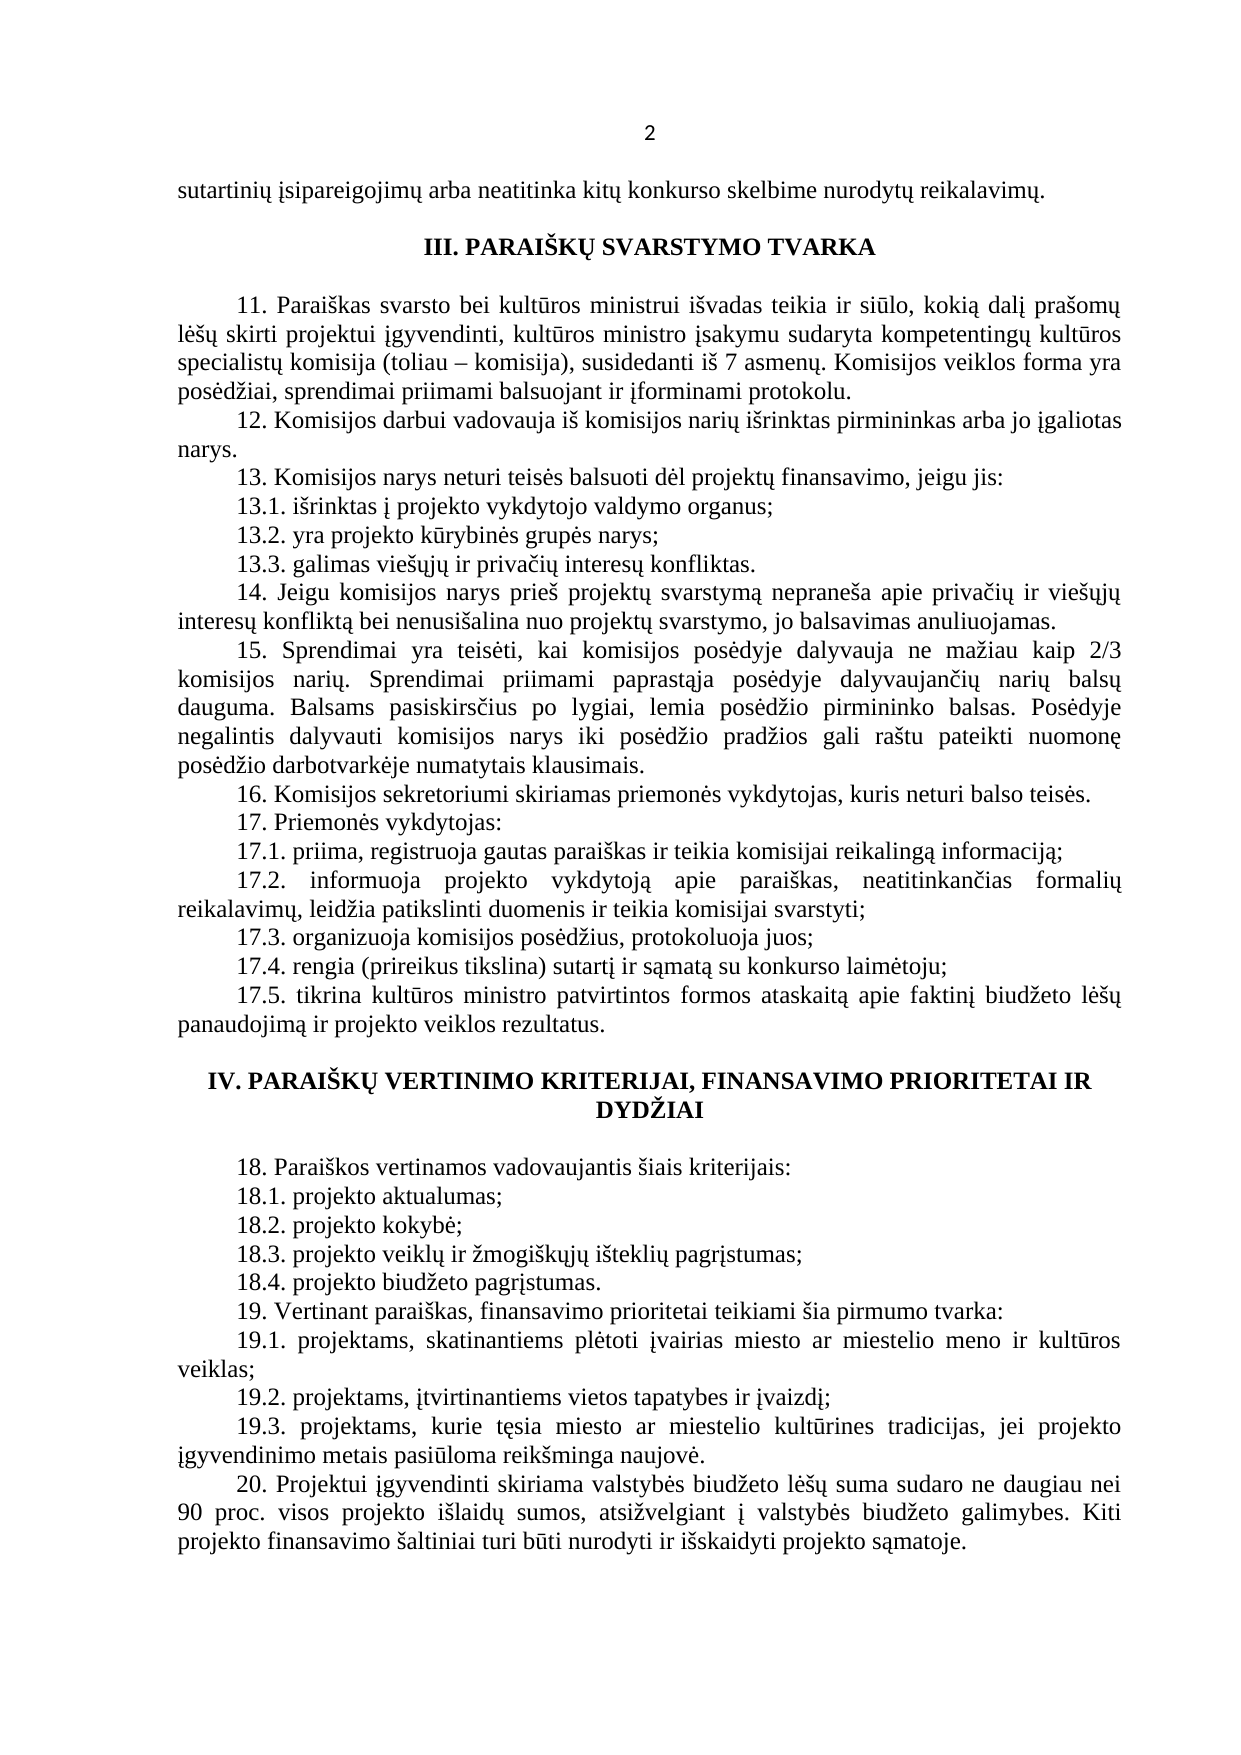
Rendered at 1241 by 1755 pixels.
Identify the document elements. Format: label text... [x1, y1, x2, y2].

text sutartinių įsipareigojimų arba neatitinka kitų konkurso skelbime nurodytų reikalavimų. [177, 175, 1122, 204]
text 13.1. išrinktas į projekto vykdytojo valdymo organus; [177, 491, 1122, 520]
text 11. Paraiškas svarsto bei kultūros ministrui išvadas teikia ir siūlo, kokią dalį prašomų lėšų skirti projektui įgyvendinti, kultūros ministro įsakymu sudaryta kompetentingų kultūros specialistų komisija (toliau – komisija), susidedanti iš 7 asmenų. Komisijos veiklos forma yra posėdžiai, sprendimai priimami balsuojant ir įforminami protokolu. [177, 290, 1122, 405]
text 19. Vertinant paraiškas, finansavimo prioritetai teikiami šia pirmumo tvarka: [177, 1296, 1122, 1325]
text 18. Paraiškos vertinamos vadovaujantis šiais kriterijais: [177, 1152, 1122, 1181]
text 19.2. projektams, įtvirtinantiems vietos tapatybes ir įvaizdį; [177, 1382, 1122, 1411]
text 17.5. tikrina kultūros ministro patvirtintos formos ataskaitą apie faktinį biudžeto lėšų panaudojimą ir projekto veiklos rezultatus. [177, 980, 1122, 1037]
text 12. Komisijos darbui vadovauja iš komisijos narių išrinktas pirmininkas arba jo įgaliotas narys. [177, 405, 1122, 462]
text 15. Sprendimai yra teisėti, kai komisijos posėdyje dalyvauja ne mažiau kaip 2/3 komisijos narių. Sprendimai priimami paprastąja posėdyje dalyvaujančių narių balsų dauguma. Balsams pasiskirsčius po lygiai, lemia posėdžio pirmininko balsas. Posėdyje negalintis dalyvauti komisijos narys iki posėdžio pradžios gali raštu pateikti nuomonę posėdžio darbotvarkėje numatytais klausimais. [177, 635, 1122, 779]
text 17.4. rengia (prireikus tikslina) sutartį ir sąmatą su konkurso laimėtoju; [177, 951, 1122, 980]
text 18.4. projekto biudžeto pagrįstumas. [177, 1267, 1122, 1296]
text 13.2. yra projekto kūrybinės grupės narys; [177, 520, 1122, 549]
text 18.2. projekto kokybė; [177, 1210, 1122, 1239]
text 17. Priemonės vykdytojas: [177, 807, 1122, 836]
text 20. Projektui įgyvendinti skiriama valstybės biudžeto lėšų suma sudaro ne daugiau nei 90 proc. visos projekto išlaidų sumos, atsižvelgiant į valstybės biudžeto galimybes. Kiti projekto finansavimo šaltiniai turi būti nurodyti ir išskaidyti projekto sąmatoje. [177, 1469, 1122, 1555]
text 17.2. informuoja projekto vykdytoją apie paraiškas, neatitinkančias formalių reikalavimų, leidžia patikslinti duomenis ir teikia komisijai svarstyti; [177, 865, 1122, 922]
text 17.1. priima, registruoja gautas paraiškas ir teikia komisijai reikalingą informaciją; [177, 836, 1122, 865]
text IV. PARAIŠKŲ VERTINIMO KRITERIJAI, FINANSAVIMO PRIORITETAI IR DYDŽIAI [177, 1066, 1122, 1124]
text III. PARAIŠKŲ SVARSTYMO TVARKA [177, 232, 1122, 261]
text 17.3. organizuoja komisijos posėdžius, protokoluoja juos; [177, 922, 1122, 951]
text 18.1. projekto aktualumas; [177, 1181, 1122, 1210]
text 13. Komisijos narys neturi teisės balsuoti dėl projektų finansavimo, jeigu jis: [177, 462, 1122, 491]
text 16. Komisijos sekretoriumi skiriamas priemonės vykdytojas, kuris neturi balso teisės. [177, 779, 1122, 807]
text 19.1. projektams, skatinantiems plėtoti įvairias miesto ar miestelio meno ir kultūros veiklas; [177, 1325, 1122, 1382]
text 13.3. galimas viešųjų ir privačių interesų konfliktas. [177, 549, 1122, 577]
text 18.3. projekto veiklų ir žmogiškųjų išteklių pagrįstumas; [177, 1239, 1122, 1267]
text 14. Jeigu komisijos narys prieš projektų svarstymą nepraneša apie privačių ir viešųjų interesų konfliktą bei nenusišalina nuo projektų svarstymo, jo balsavimas anuliuojamas. [177, 577, 1122, 635]
text 19.3. projektams, kurie tęsia miesto ar miestelio kultūrines tradicijas, jei projekto įgyvendinimo metais pasiūloma reikšminga naujovė. [177, 1411, 1122, 1469]
